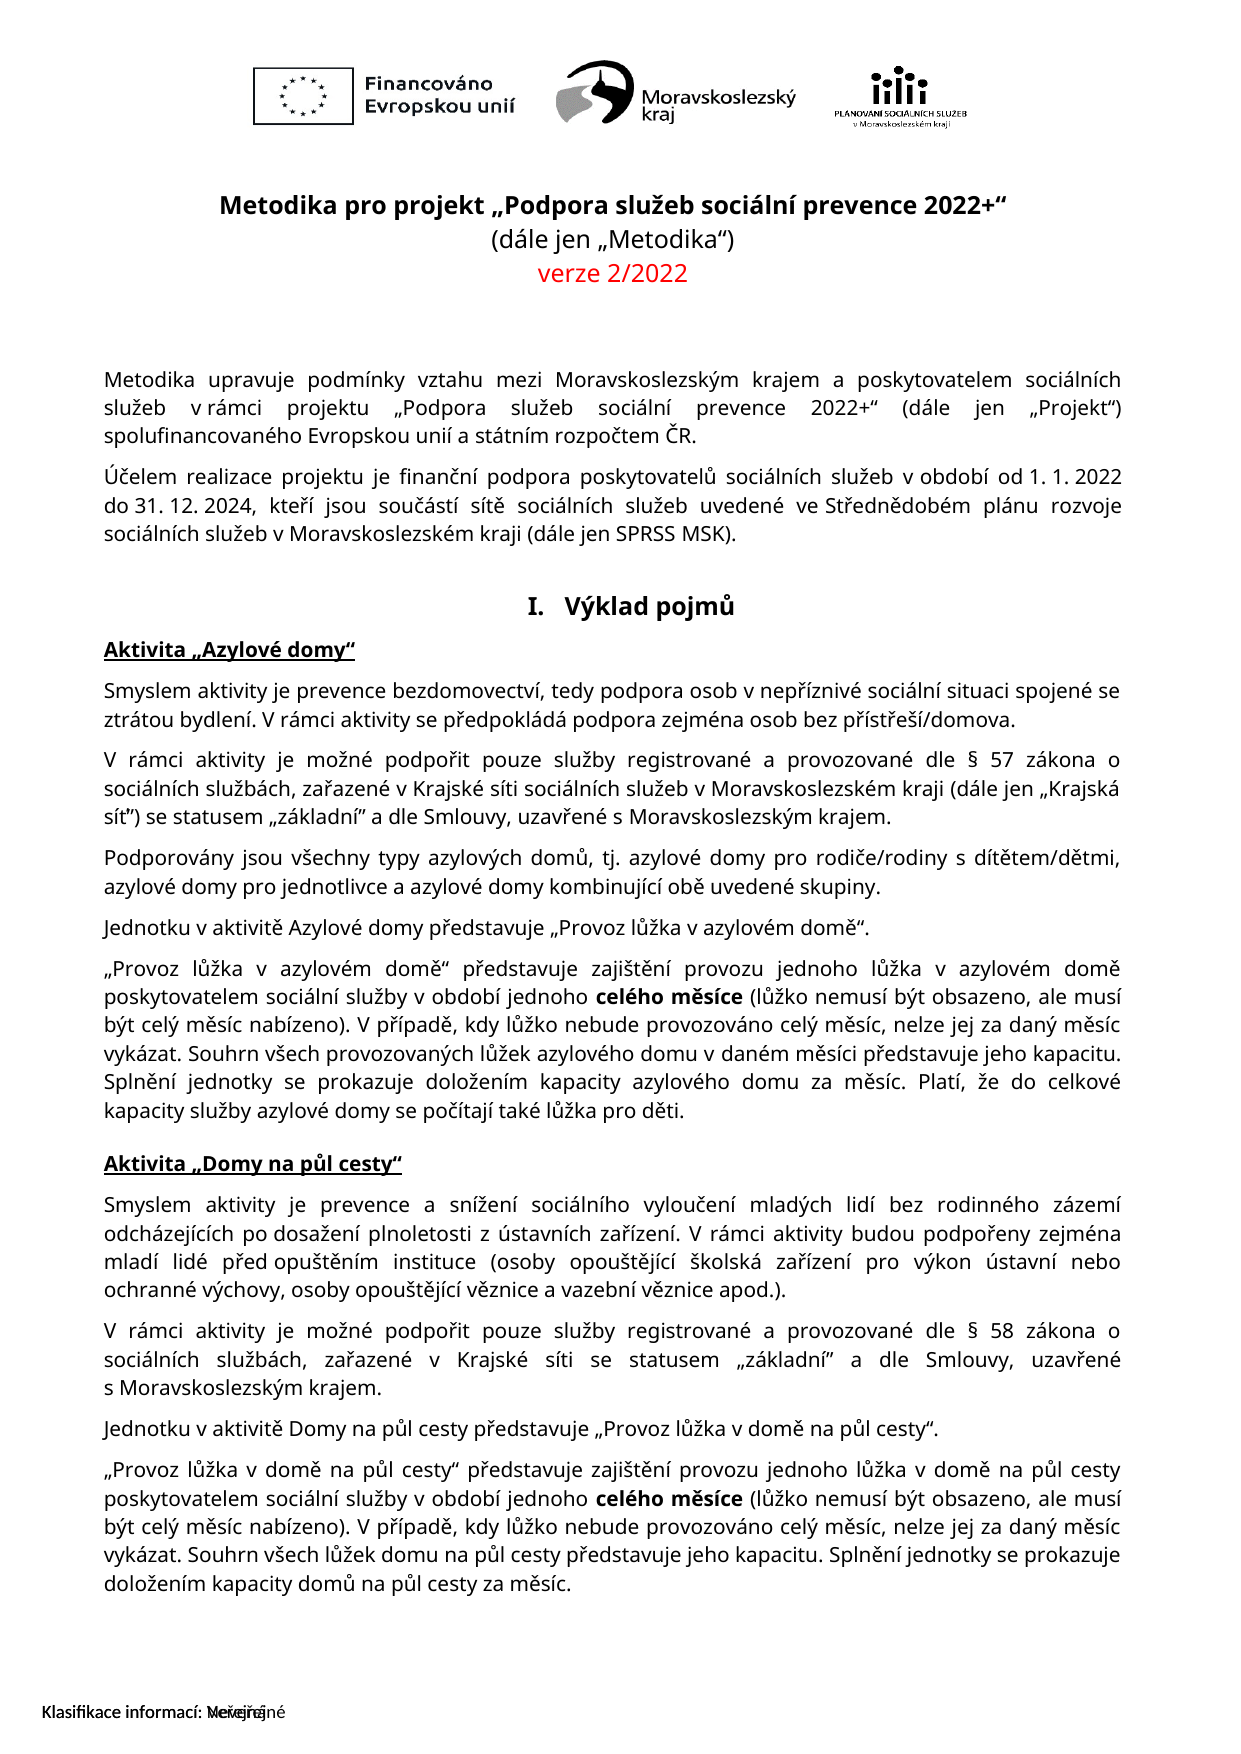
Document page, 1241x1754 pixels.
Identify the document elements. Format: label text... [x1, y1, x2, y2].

list Výklad pojmů [141, 589, 1122, 623]
text Aktivita „Azylové domy“ [103, 635, 1122, 664]
text Smyslem aktivity je prevence a snížení sociálního vyloučení mladých lidí bez rodinného zázemí odcházejících po dosažení plnoletosti z ústavních zařízení. V rámci aktivity budou podpořeny zejména mladí lidé před opuštěním instituce (osoby opouštějící školská zařízení pro výkon ústavní nebo ochranné výchovy, osoby opouštějící věznice a vazební věznice apod.). [103, 1190, 1122, 1304]
text „Provoz lůžka v domě na půl cesty“ představuje zajištění provozu jednoho lůžka v domě na půl cesty poskytovatelem sociální služby v období jednoho celého měsíce (lůžko nemusí být obsazeno, ale musí být celý měsíc nabízeno). V případě, kdy lůžko nebude provozováno celý měsíc, nelze jej za daný měsíc vykázat. Souhrn všech lůžek domu na půl cesty představuje jeho kapacitu. Splnění jednotky se prokazuje doložením kapacity domů na půl cesty za měsíc. [103, 1455, 1122, 1597]
text (dále jen „Metodika“) [103, 222, 1122, 256]
text Aktivita „Domy na půl cesty“ [103, 1149, 1122, 1178]
title Metodika pro projekt „Podpora služeb sociální prevence 2022+“ [103, 187, 1122, 222]
text verze 2/2022 [103, 256, 1122, 290]
text Účelem realizace projektu je finanční podpora poskytovatelů sociálních služeb v období od 1. 1. 2022 do 31. 12. 2024, kteří jsou součástí sítě sociálních služeb uvedené ve Střednědobém plánu rozvoje sociálních služeb v Moravskoslezském kraji (dále jen SPRSS MSK). [103, 462, 1122, 548]
text Smyslem aktivity je prevence bezdomovectví, tedy podpora osob v nepříznivé sociální situaci spojené se ztrátou bydlení. V rámci aktivity se předpokládá podpora zejména osob bez přístřeší/domova. [103, 676, 1122, 733]
text V rámci aktivity je možné podpořit pouze služby registrované a provozované dle § 57 zákona o sociálních službách, zařazené v Krajské síti sociálních služeb v Moravskoslezském kraji (dále jen „Krajská síť”) se statusem „základní” a dle Smlouvy, uzavřené s Moravskoslezským krajem. [103, 746, 1122, 831]
picture [247, 60, 526, 130]
text Metodika upravuje podmínky vztahu mezi Moravskoslezským krajem a poskytovatelem sociálních služeb v rámci projektu „Podpora služeb sociální prevence 2022+“ (dále jen „Projekt“) spolufinancovaného Evropskou unií a státním rozpočtem ČR. [103, 365, 1122, 450]
text Podporovány jsou všechny typy azylových domů, tj. azylové domy pro rodiče/rodiny s dítětem/dětmi, azylové domy pro jednotlivce a azylové domy kombinující obě uvedené skupiny. [103, 843, 1122, 900]
text V rámci aktivity je možné podpořit pouze služby registrované a provozované dle § 58 zákona o sociálních službách, zařazené v Krajské síti se statusem „základní” a dle Smlouvy, uzavřené s Moravskoslezským krajem. [103, 1317, 1122, 1402]
text „Provoz lůžka v azylovém domě“ představuje zajištění provozu jednoho lůžka v azylovém domě poskytovatelem sociální služby v období jednoho celého měsíce (lůžko nemusí být obsazeno, ale musí být celý měsíc nabízeno). V případě, kdy lůžko nebude provozováno celý měsíc, nelze jej za daný měsíc vykázat. Souhrn všech provozovaných lůžek azylového domu v daném měsíci představuje jeho kapacitu. Splnění jednotky se prokazuje doložením kapacity azylového domu za měsíc. Platí, že do celkové kapacity služby azylové domy se počítají také lůžka pro děti. [103, 954, 1122, 1124]
text Jednotku v aktivitě Domy na půl cesty představuje „Provoz lůžka v domě na půl cesty“. [103, 1414, 1122, 1443]
picture [826, 60, 975, 134]
text Jednotku v aktivitě Azylové domy představuje „Provoz lůžka v azylovém domě“. [103, 913, 1122, 941]
picture [556, 60, 796, 124]
